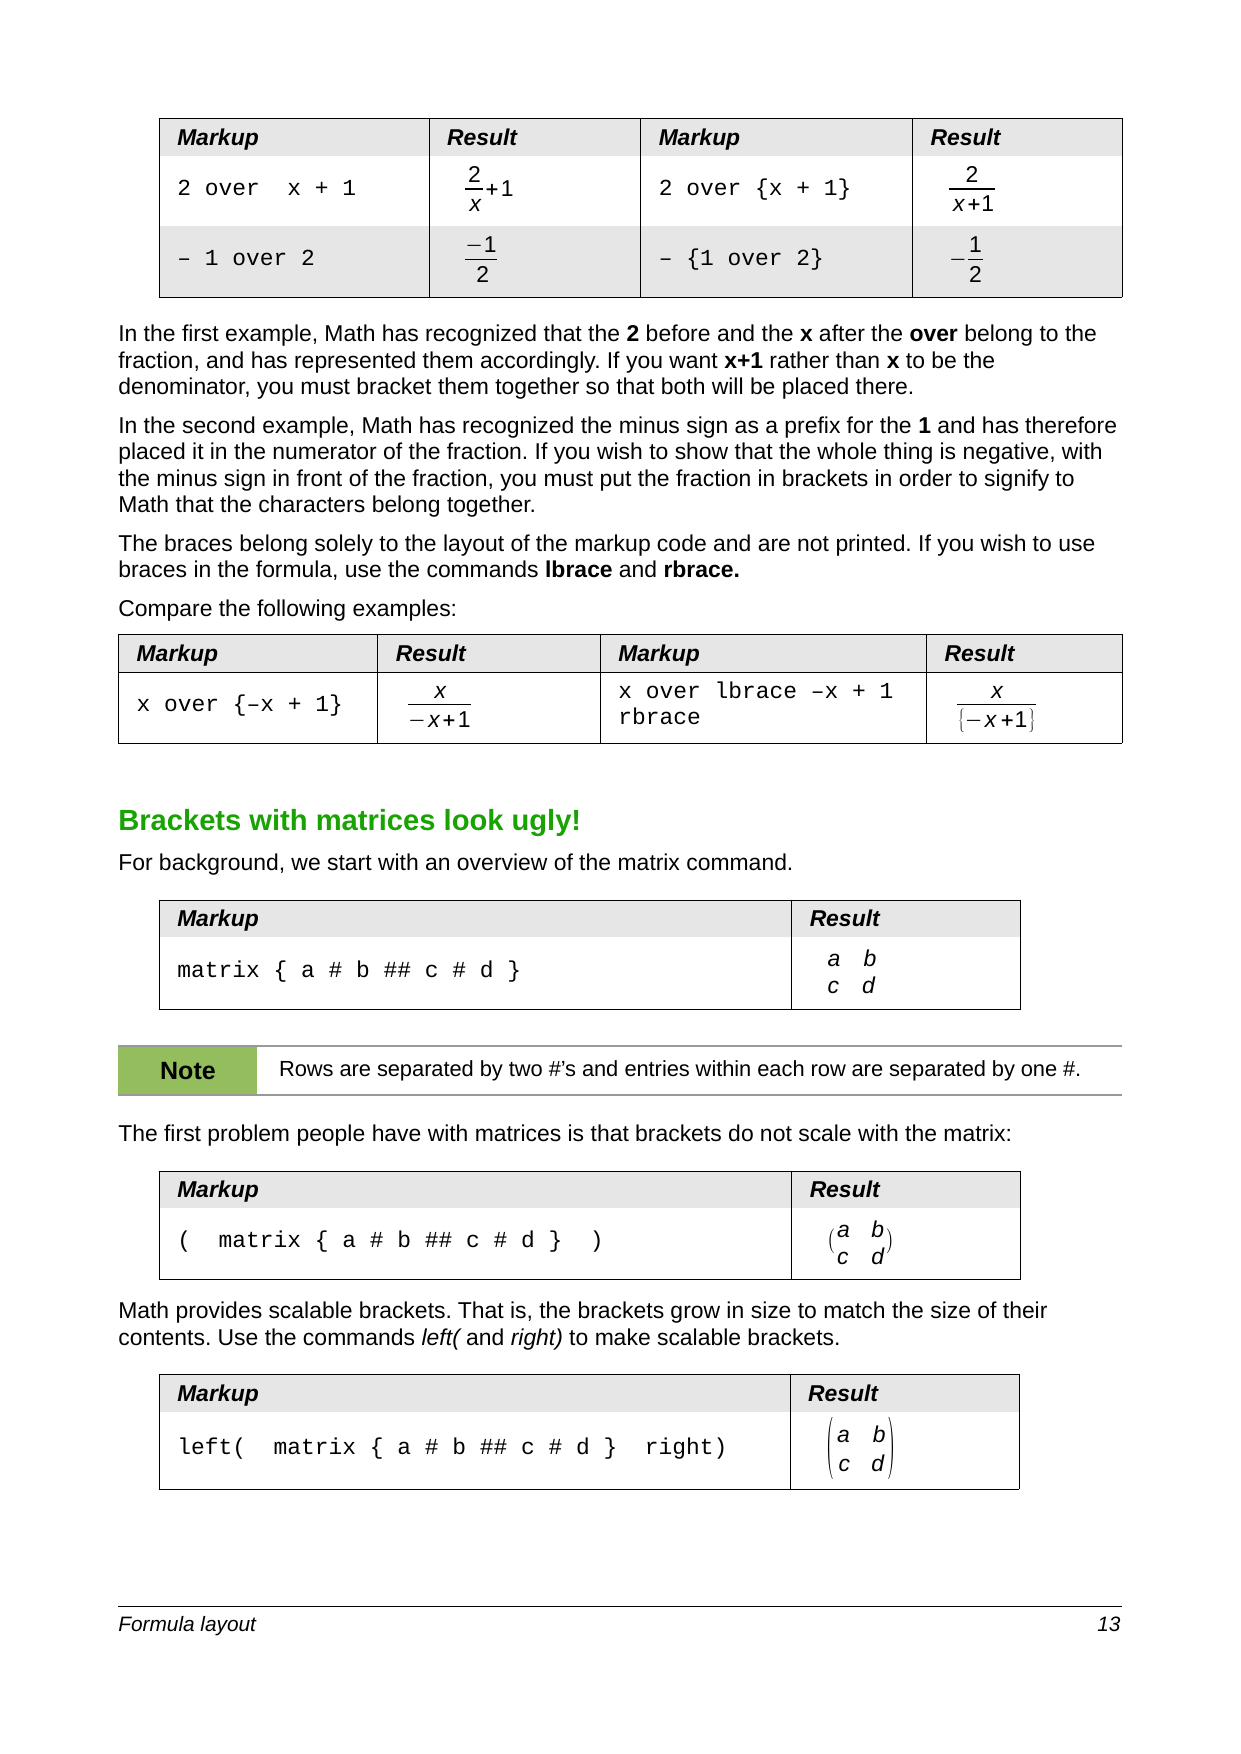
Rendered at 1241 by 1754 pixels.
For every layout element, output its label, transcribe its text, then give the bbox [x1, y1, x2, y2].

table_header Markup [160, 1172, 791, 1208]
table_header Rows are separated by two #’s and entries within each row are separated by one #. [258, 1047, 1122, 1094]
text Compare the following examples: [118, 595, 1122, 621]
table_header Markup [160, 901, 791, 937]
table_header Markup [119, 635, 377, 672]
table_cell x over {–x + 1} [119, 673, 377, 743]
text Math provides scalable brackets. That is, the brackets grow in size to match the size of their contents. Use the commands left( and right) to make scalable brackets. [118, 1297, 1122, 1350]
table_cell 2 over {x + 1} [641, 156, 912, 226]
text The braces belong solely to the layout of the markup code and are not printed. If you wish to use braces in the formula, use the commands lbrace and rbrace. [118, 530, 1122, 583]
table_cell [927, 673, 1122, 743]
table_cell [913, 226, 1122, 297]
table_cell ( matrix { a # b ## c # d } ) [160, 1209, 791, 1279]
table_header Result [913, 119, 1122, 156]
table_cell [430, 226, 640, 297]
table_cell matrix { a # b ## c # d } [160, 938, 791, 1008]
table_cell [791, 1412, 1019, 1488]
table_cell left( matrix { a # b ## c # d } right) [160, 1412, 790, 1488]
text In the second example, Math has recognized the minus sign as a prefix for the 1 and has therefore placed it in the numerator of the fraction. If you wish to show that the whole thing is negative, with the minus sign in front of the fraction, you must put the fraction in brackets in order to signify to Math that the characters belong together. [118, 412, 1122, 517]
table_header Markup [160, 1375, 790, 1412]
table_header Note [118, 1047, 257, 1094]
text The first problem people have with matrices is that brackets do not scale with the matrix: [118, 1120, 1122, 1146]
table_header Result [791, 1375, 1019, 1412]
text For background, we start with an overview of the matrix command. [118, 849, 1122, 875]
table_cell [378, 673, 600, 743]
table_header Result [792, 901, 1020, 937]
table_header Result [378, 635, 600, 672]
subtitle Brackets with matrices look ugly! [118, 803, 1122, 837]
table_header Markup [160, 119, 429, 156]
table_cell [913, 156, 1122, 226]
table_header Markup [641, 119, 912, 156]
table_header Result [430, 119, 640, 156]
table_cell – {1 over 2} [641, 226, 912, 297]
text In the first example, Math has recognized that the 2 before and the x after the over belong to the fraction, and has represented them accordingly. If you want x+1 rather than x to be the denominator, you must bracket them together so that both will be placed there. [118, 320, 1122, 399]
table_cell 2 over x + 1 [160, 156, 429, 226]
table_cell [430, 156, 640, 226]
table_cell x over lbrace –x + 1 rbrace [601, 673, 926, 743]
table_header Result [927, 635, 1122, 672]
table_header Markup [601, 635, 926, 672]
table_header Result [792, 1172, 1020, 1208]
table_cell – 1 over 2 [160, 226, 429, 297]
table_cell [792, 938, 1020, 1008]
table_cell [792, 1209, 1020, 1279]
